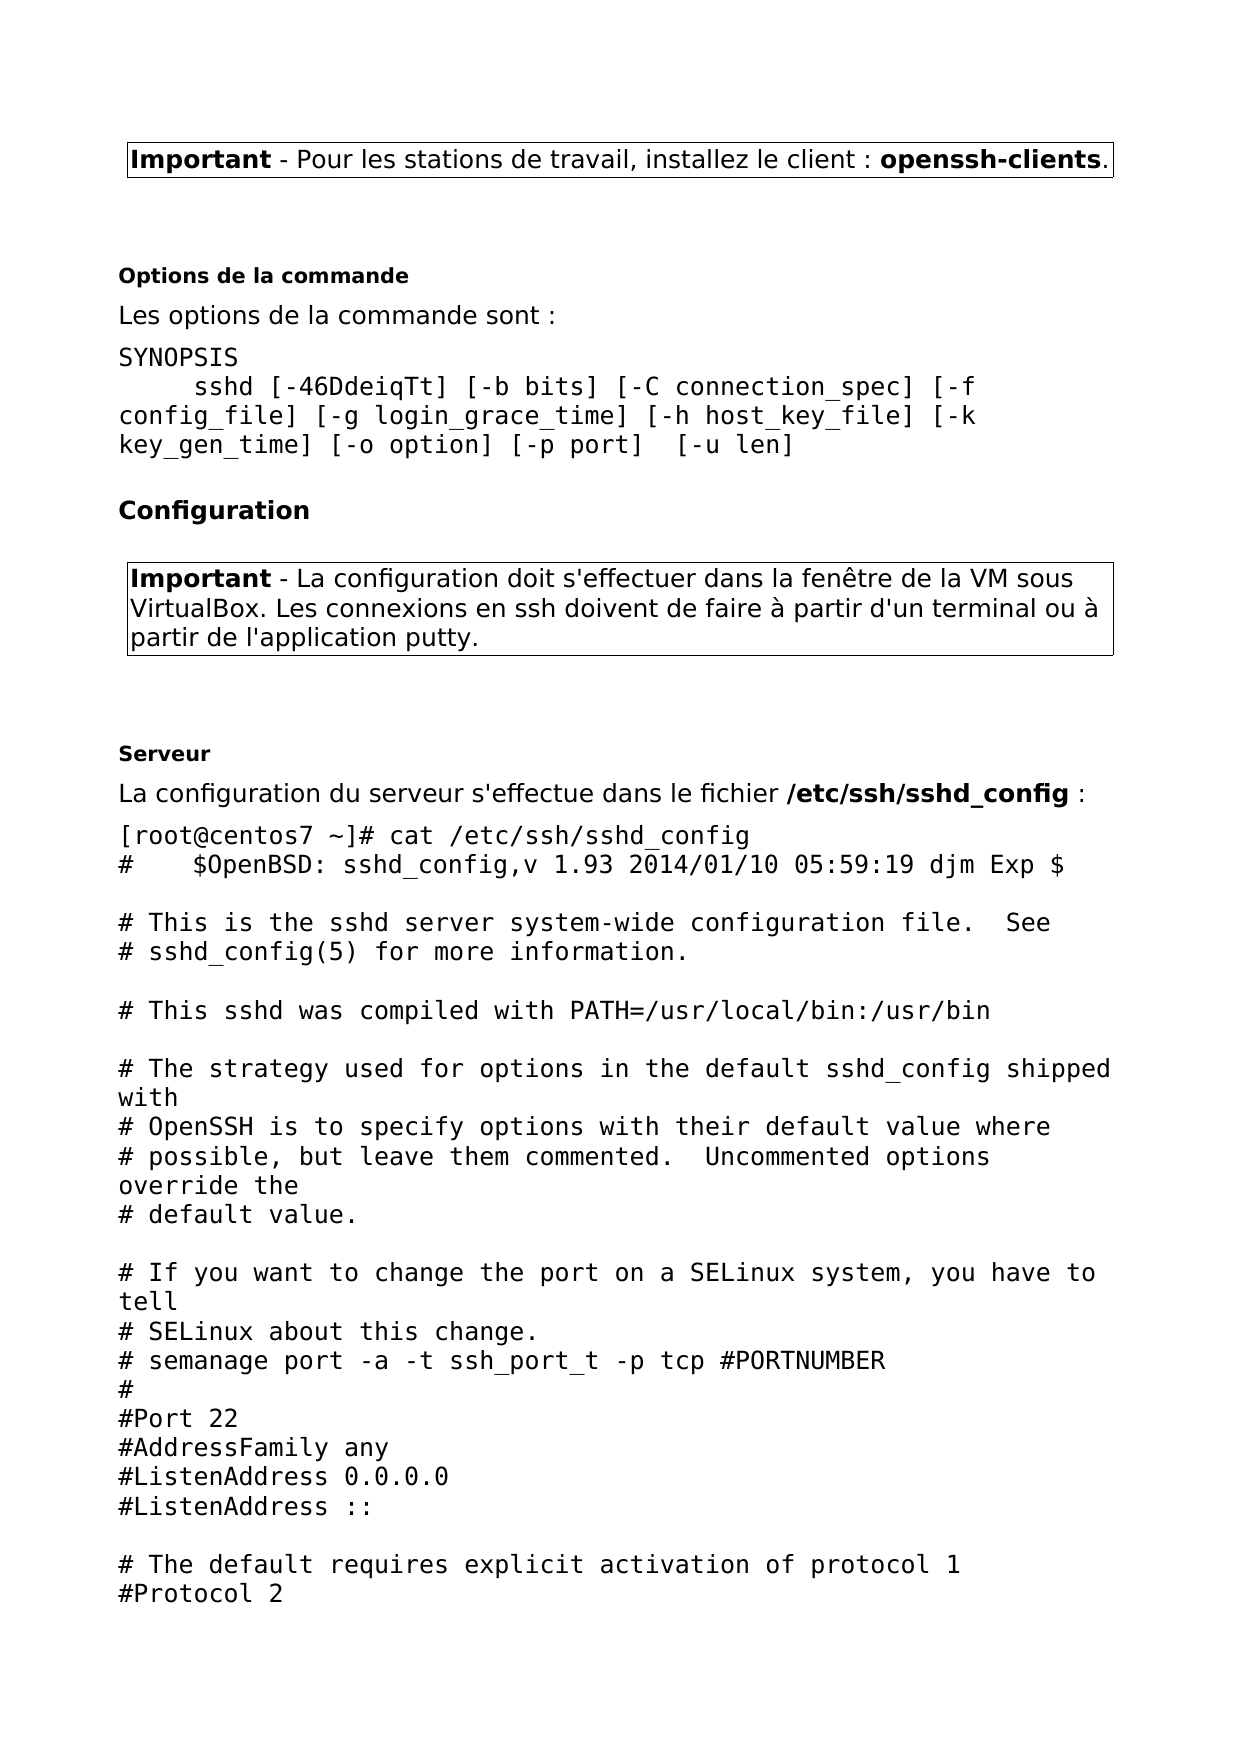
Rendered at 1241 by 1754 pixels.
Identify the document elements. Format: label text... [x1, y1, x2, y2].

subtitle Configuration [118, 496, 1122, 525]
text [root@centos7 ~]# cat /etc/ssh/sshd_config # $OpenBSD: sshd_config,v 1.93 2014/01/10 05:59:19 djm Exp $ # This is the sshd server system-wide configuration file. See # sshd_config(5) for more information. # This sshd was compiled with PATH=/usr/local/bin:/usr/bin # The strategy used for options in the default sshd_config shipped with # OpenSSH is to specify options with their default value where # possible, but leave them commented. Uncommented options override the # default value. # If you want to change the port on a SELinux system, you have to tell # SELinux about this change. # semanage port -a -t ssh_port_t -p tcp #PORTNUMBER # #Port 22 #AddressFamily any #ListenAddress 0.0.0.0 #ListenAddress :: # The default requires explicit activation of protocol 1 #Protocol 2 [118, 821, 1122, 1608]
table_header Important - La configuration doit s'effectuer dans la fenêtre de la VM sous VirtualBox. Les connexions en ssh doivent de faire à partir d'un terminal ou à partir de l'application putty. [128, 563, 1113, 655]
text Les options de la commande sont : [118, 301, 1122, 330]
subtitle Options de la commande [118, 264, 1122, 289]
subtitle Serveur [118, 742, 1122, 767]
text SYNOPSIS sshd [-46DdeiqTt] [-b bits] [-C connection_spec] [-f config_file] [-g login_grace_time] [-h host_key_file] [-k key_gen_time] [-o option] [-p port] [-u len] [118, 343, 1122, 459]
table_header Important - Pour les stations de travail, installez le client : openssh-clients. [128, 143, 1113, 177]
text La configuration du serveur s'effectue dans le fichier /etc/ssh/sshd_config : [118, 779, 1122, 808]
